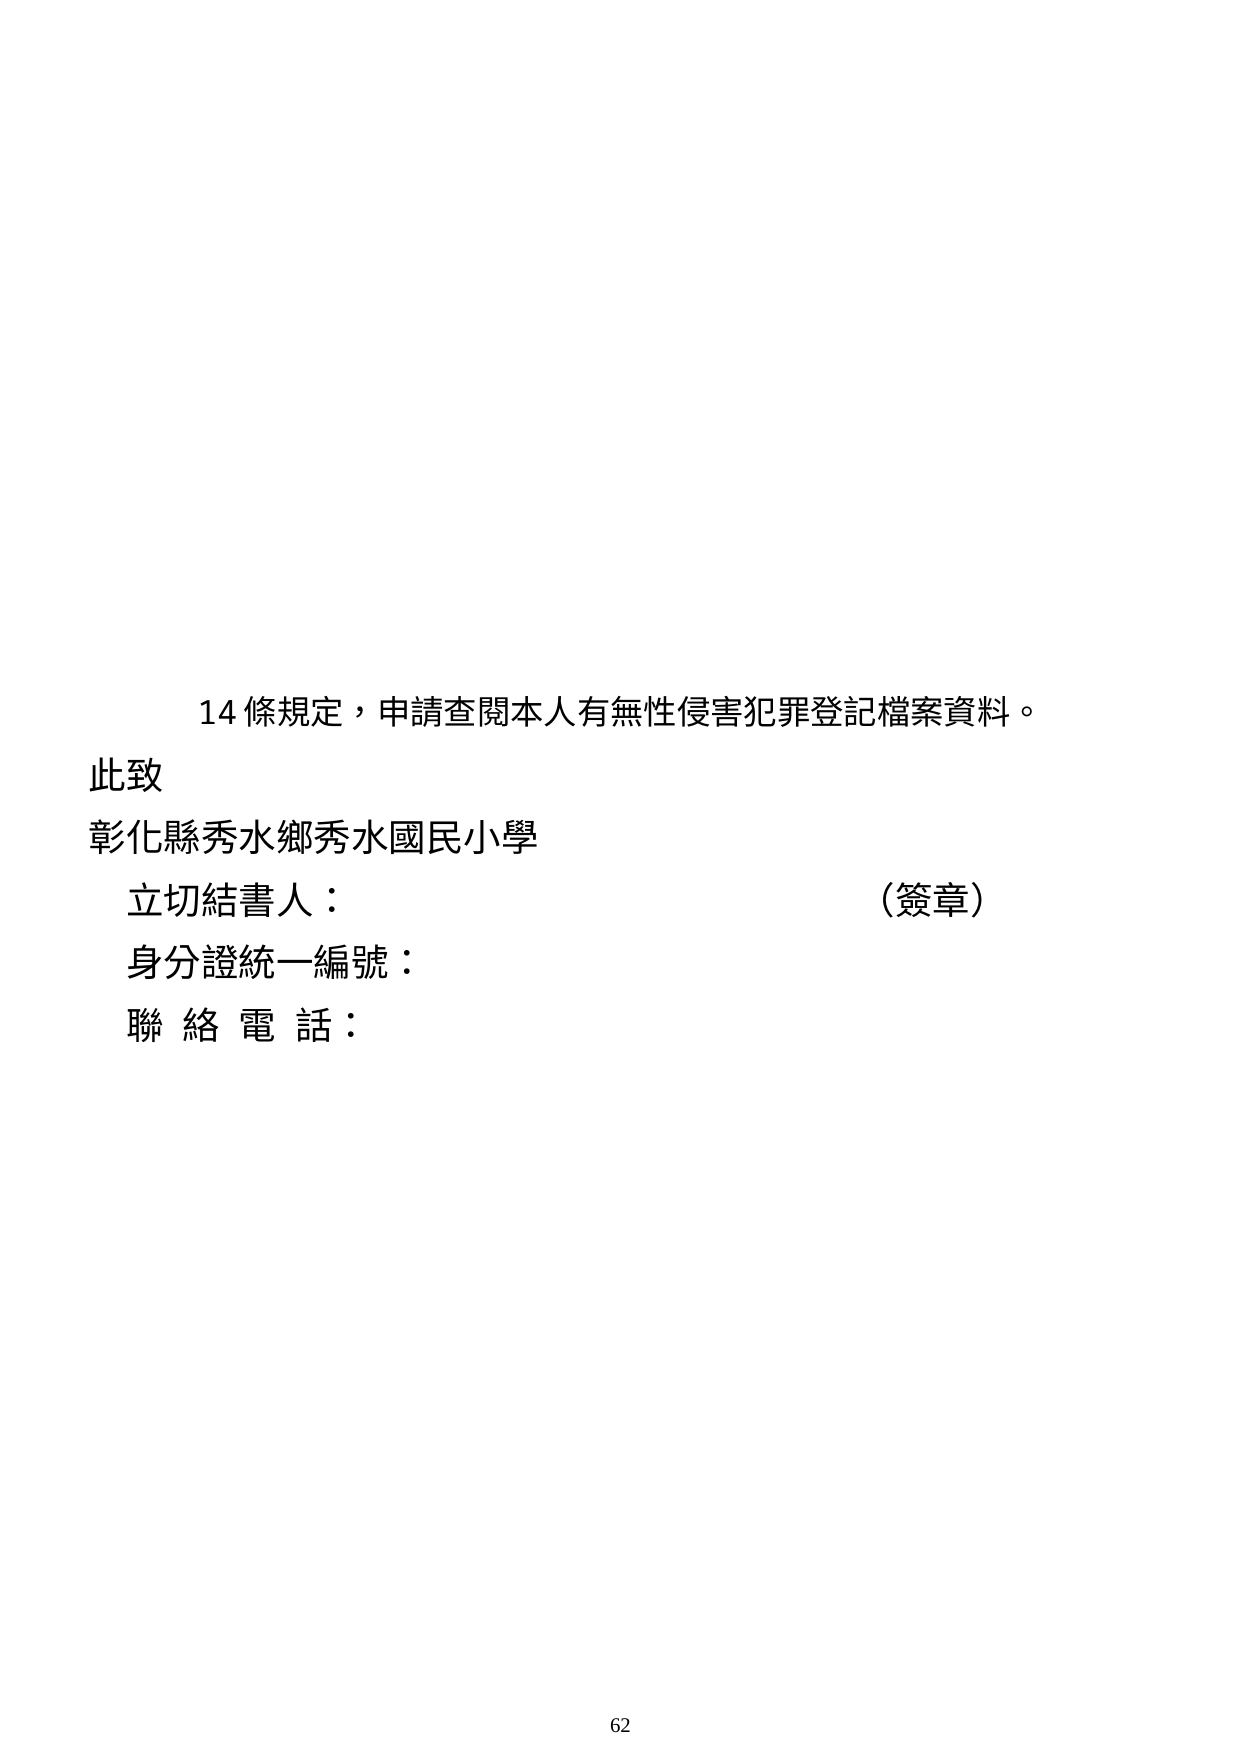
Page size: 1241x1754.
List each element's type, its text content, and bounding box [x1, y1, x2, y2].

text 立切結書人： （簽章） [126, 856, 1152, 919]
text 彰化縣秀水鄉秀水國民小學 [89, 794, 1152, 856]
text 聯 絡 電 話： [126, 981, 1152, 1044]
text 此致 [89, 731, 1152, 794]
text 身分證統一編號： [126, 919, 1152, 981]
list 14條規定，申請查閱本人有無性侵害犯罪登記檔案資料。 [122, 669, 1152, 731]
